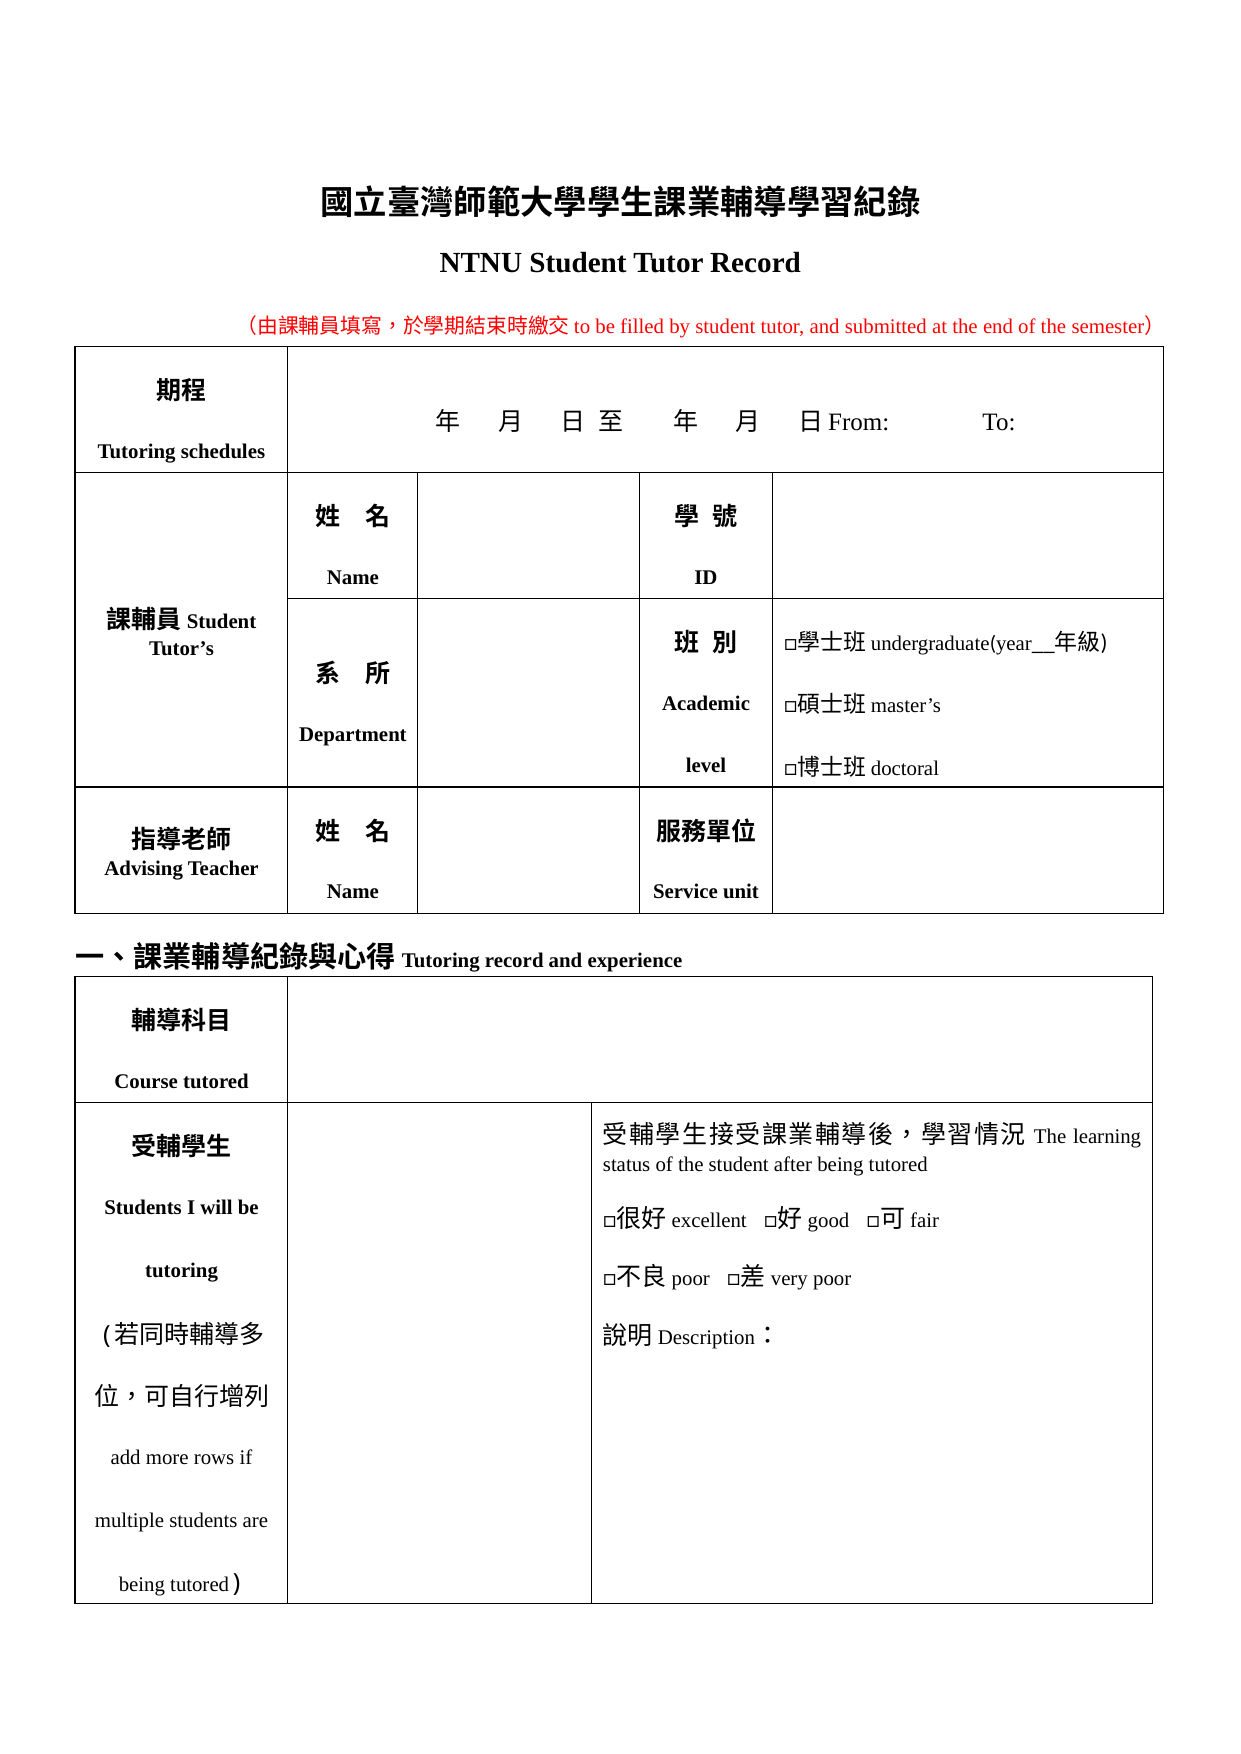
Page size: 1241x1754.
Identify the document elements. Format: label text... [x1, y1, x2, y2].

table_header 輔導科目 Course tutored [76, 977, 287, 1102]
table_cell [418, 599, 639, 786]
table_header 年 月 日 至 年 月 日From: To: [288, 347, 1163, 472]
table_cell [773, 788, 1163, 912]
table_cell 班 別 Academic level [640, 599, 772, 786]
text NTNU Student Tutor Record [75, 221, 1165, 283]
table_cell 學 號 ID [640, 473, 772, 598]
table_cell 指導老師 Advising Teacher [76, 788, 287, 912]
table_cell [288, 1103, 591, 1603]
table_cell 系 所 Department [288, 599, 417, 786]
table_cell 受輔學生接受課業輔導後，學習情況The learning status of the student after being tutored □很好excellent □好good □可fair □不良poor □差very poor 說明Description： [592, 1103, 1152, 1603]
table_cell 課輔員Student Tutor’s [76, 473, 287, 786]
table_header [288, 977, 1152, 1102]
table_cell [418, 788, 639, 912]
table_cell [418, 473, 639, 598]
table_cell 服務單位 Service unit [640, 788, 772, 912]
text （由課輔員填寫，於學期結束時繳交to be filled by student tutor, and submitted at the end of the semester） [75, 283, 1165, 346]
table_header 期程 Tutoring schedules [76, 347, 287, 472]
table_cell 受輔學生 Students I will be tutoring (若同時輔導多位，可自行增列add more rows if multiple students are being tutored) [76, 1103, 287, 1603]
table_cell □學士班undergraduate(year__年級) □碩士班master’s □博士班doctoral [773, 599, 1163, 786]
table_cell 姓 名Name [288, 473, 417, 598]
text 國立臺灣師範大學學生課業輔導學習紀錄 [75, 158, 1165, 221]
text 一、課業輔導紀錄與心得Tutoring record and experience [75, 913, 1165, 976]
table_cell 姓 名 Name [288, 788, 417, 912]
table_cell [773, 473, 1163, 598]
